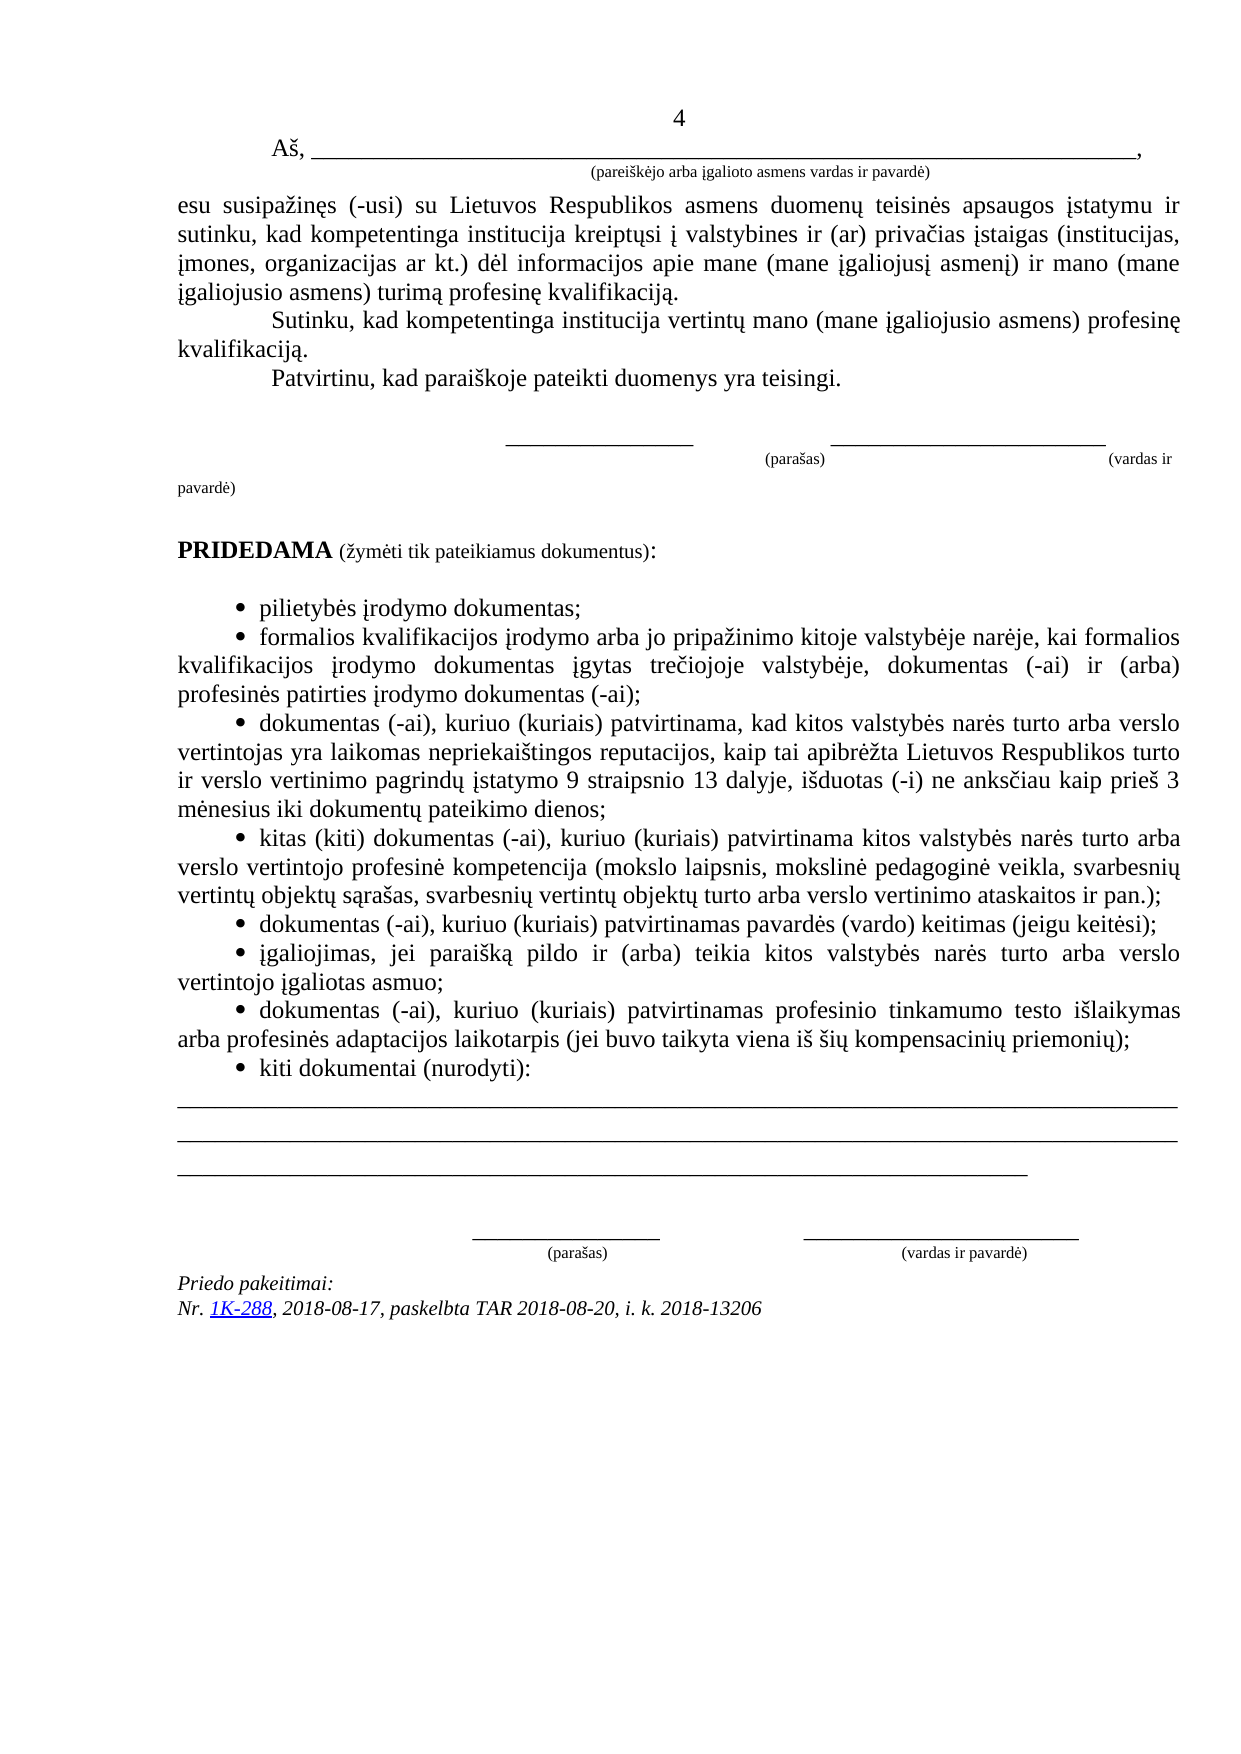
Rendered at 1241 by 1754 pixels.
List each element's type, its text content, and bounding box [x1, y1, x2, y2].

text Sutinku, kad kompetentinga institucija vertintų mano (mane įgaliojusio asmens) profesinę kvalifikaciją. [177, 305, 1181, 363]
text dokumentas (-ai), kuriuo (kuriais) patvirtinamas profesinio tinkamumo testo išlaikymas arba profesinės adaptacijos laikotarpis (jei buvo taikyta viena iš šių kompensacinių priemonių); [177, 995, 1181, 1053]
text pilietybės įrodymo dokumentas; [177, 593, 1181, 622]
text kiti dokumentai (nurodyti): [177, 1053, 1181, 1082]
text (parašas) (vardas ir pavardė) [177, 449, 1181, 507]
text (pareiškėjo arba įgalioto asmens vardas ir pavardė) [177, 162, 1181, 190]
text (parašas) (vardas ir pavardė) [327, 1243, 1181, 1271]
text formalios kvalifikacijos įrodymo arba jo pripažinimo kitoje valstybėje narėje, kai formalios kvalifikacijos įrodymo dokumentas įgytas trečiojoje valstybėje, dokumentas (-ai) ir (arba) profesinės patirties įrodymo dokumentas (-ai); [177, 622, 1181, 708]
text ____________________________________________________________________________________________________________________________________________________________________________________________________________________________________ [177, 1082, 1181, 1179]
text dokumentas (-ai), kuriuo (kuriais) patvirtinama, kad kitos valstybės narės turto arba verslo vertintojas yra laikomas nepriekaištingos reputacijos, kaip tai apibrėžta Lietuvos Respublikos turto ir verslo vertinimo pagrindų įstatymo 9 straipsnio 13 dalyje, išduotas (-i) ne anksčiau kaip prieš 3 mėnesius iki dokumentų pateikimo dienos; [177, 708, 1181, 823]
text Priedo pakeitimai: [177, 1271, 1181, 1295]
text _______________ ______________________ [177, 420, 1181, 449]
text įgaliojimas, jei paraišką pildo ir (arba) teikia kitos valstybės narės turto arba verslo vertintojo įgaliotas asmuo; [177, 938, 1181, 995]
text _______________ ______________________ [252, 1214, 1181, 1243]
text pridedama (žymėti tik pateikiamus dokumentus): [177, 535, 1181, 564]
text esu susipažinęs (-usi) su Lietuvos Respublikos asmens duomenų teisinės apsaugos įstatymu ir sutinku, kad kompetentinga institucija kreiptųsi į valstybines ir (ar) privačias įstaigas (institucijas, įmones, organizacijas ar kt.) dėl informacijos apie mane (mane įgaliojusį asmenį) ir mano (mane įgaliojusio asmens) turimą profesinę kvalifikaciją. [177, 190, 1181, 305]
text dokumentas (-ai), kuriuo (kuriais) patvirtinamas pavardės (vardo) keitimas (jeigu keitėsi); [177, 909, 1181, 938]
text Patvirtinu, kad paraiškoje pateikti duomenys yra teisingi. [177, 363, 1181, 392]
text Nr. 1K-288, 2018-08-17, paskelbta TAR 2018-08-20, i. k. 2018-13206 [177, 1295, 1181, 1319]
text kitas (kiti) dokumentas (-ai), kuriuo (kuriais) patvirtinama kitos valstybės narės turto arba verslo vertintojo profesinė kompetencija (mokslo laipsnis, mokslinė pedagoginė veikla, svarbesnių vertintų objektų sąrašas, svarbesnių vertintų objektų turto arba verslo vertinimo ataskaitos ir pan.); [177, 823, 1181, 909]
text Aš, __________________________________________________________________, [177, 133, 1181, 162]
